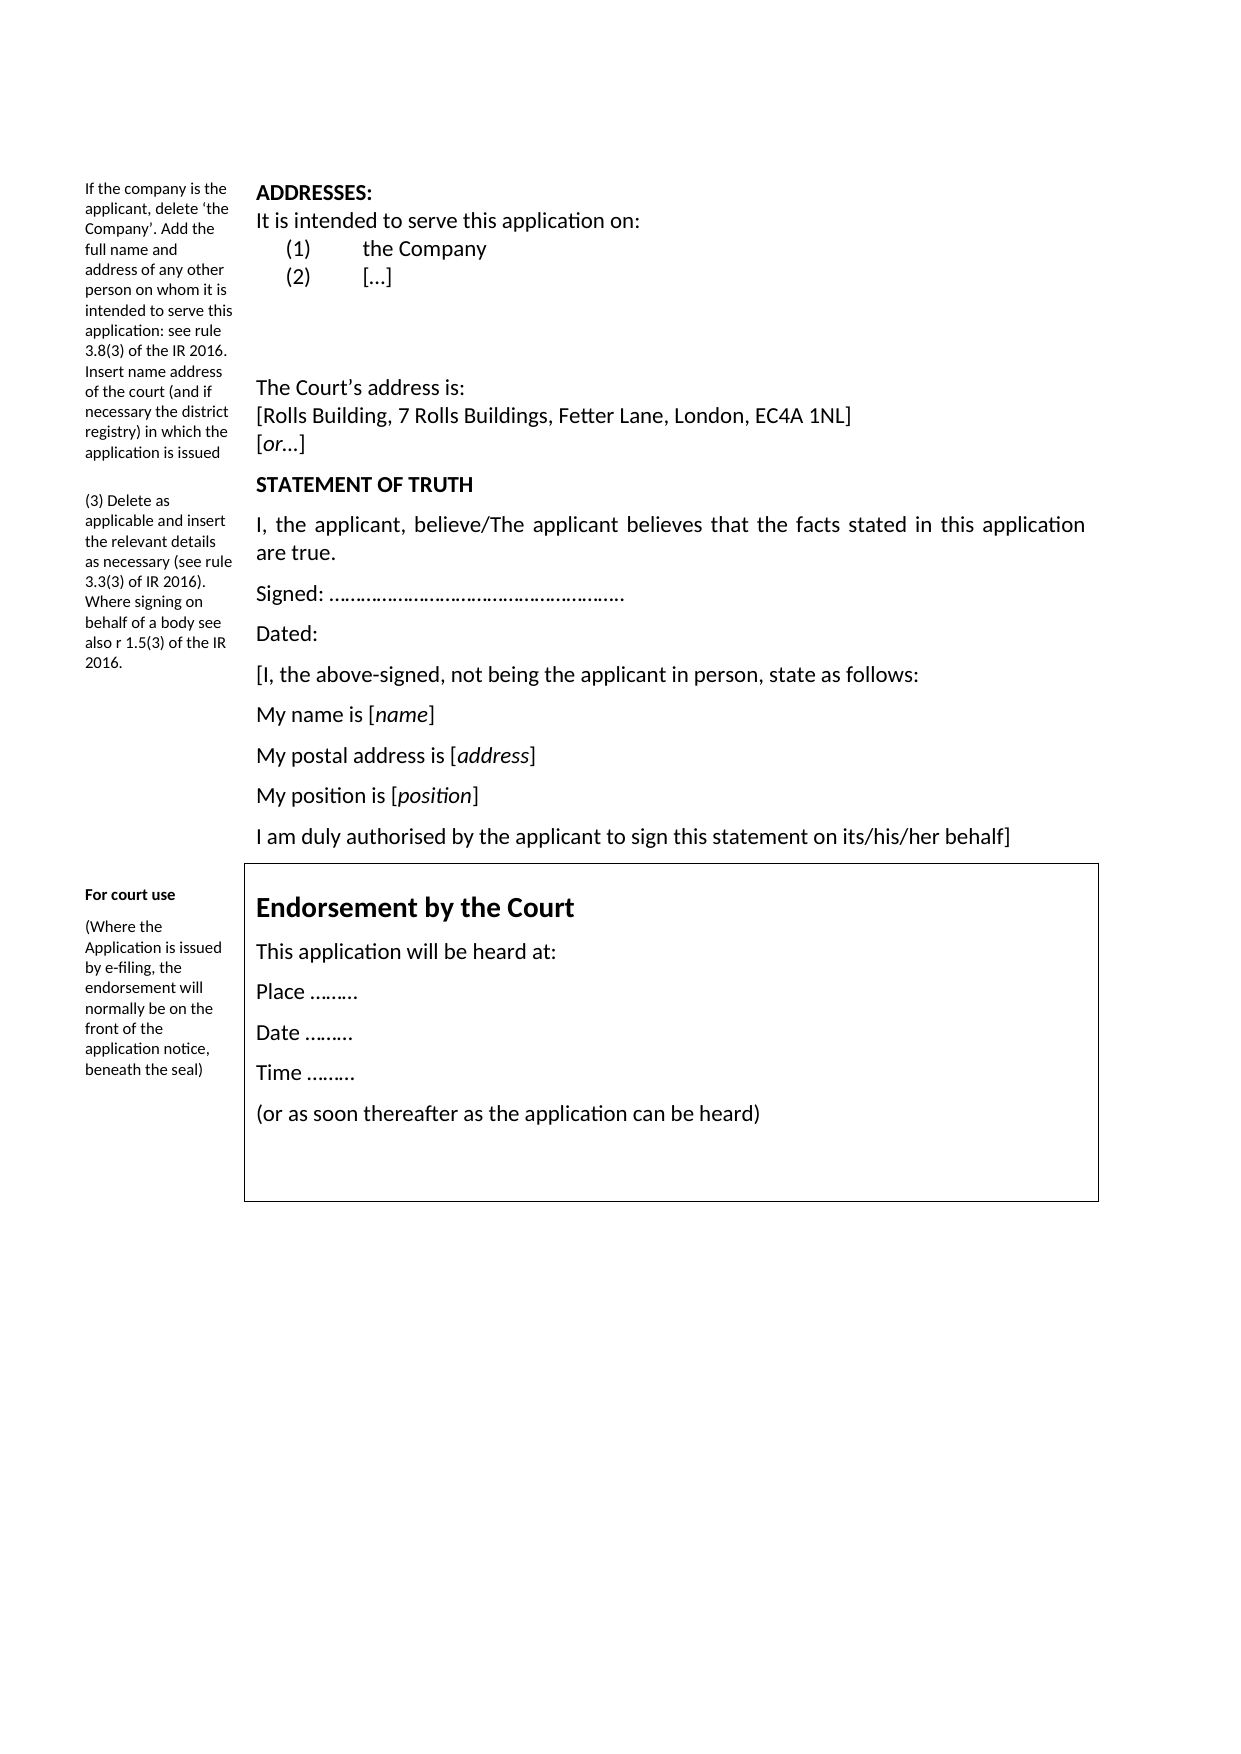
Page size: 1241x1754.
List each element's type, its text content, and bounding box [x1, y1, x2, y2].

table_cell (3) Delete as applicable and insert the relevant details as necessary (see rule 3.3(3) of IR 2016). Where signing on behalf of a body see also r 1.5(3) of the IR 2016. [74, 470, 244, 863]
table_cell [245, 150, 1098, 178]
table_cell STATEMENT OF TRUTH I, the applicant, believe/The applicant believes that the facts stated in this application are true. Signed: ……………………………………………….. Dated: [I, the above-signed, not being the applicant in person, state as follows: My name is [name] My postal address is [address] My position is [position] I am duly authorised by the applicant to sign this statement on its/his/her behalf] [245, 470, 1098, 863]
table_cell For court use (Where the Application is issued by e-filing, the endorsement will normally be on the front of the application notice, beneath the seal) [74, 863, 244, 1201]
table_cell [74, 150, 244, 178]
table_cell Insert name address of the court (and if necessary the district registry) in which the application is issued [74, 361, 244, 470]
table_cell ADDRESSES: It is intended to serve this application on: (1) the Company (2) […] [245, 178, 1098, 361]
table_cell Endorsement by the Court This application will be heard at: Place ……… Date ……… Time ……… (or as soon thereafter as the application can be heard) [245, 864, 1098, 1201]
table_cell If the company is the applicant, delete ‘the Company’. Add the full name and address of any other person on whom it is intended to serve this application: see rule 3.8(3) of the IR 2016. [74, 178, 244, 361]
table_cell The Court’s address is: [Rolls Building, 7 Rolls Buildings, Fetter Lane, London, EC4A 1NL] [or…] [245, 361, 1098, 470]
